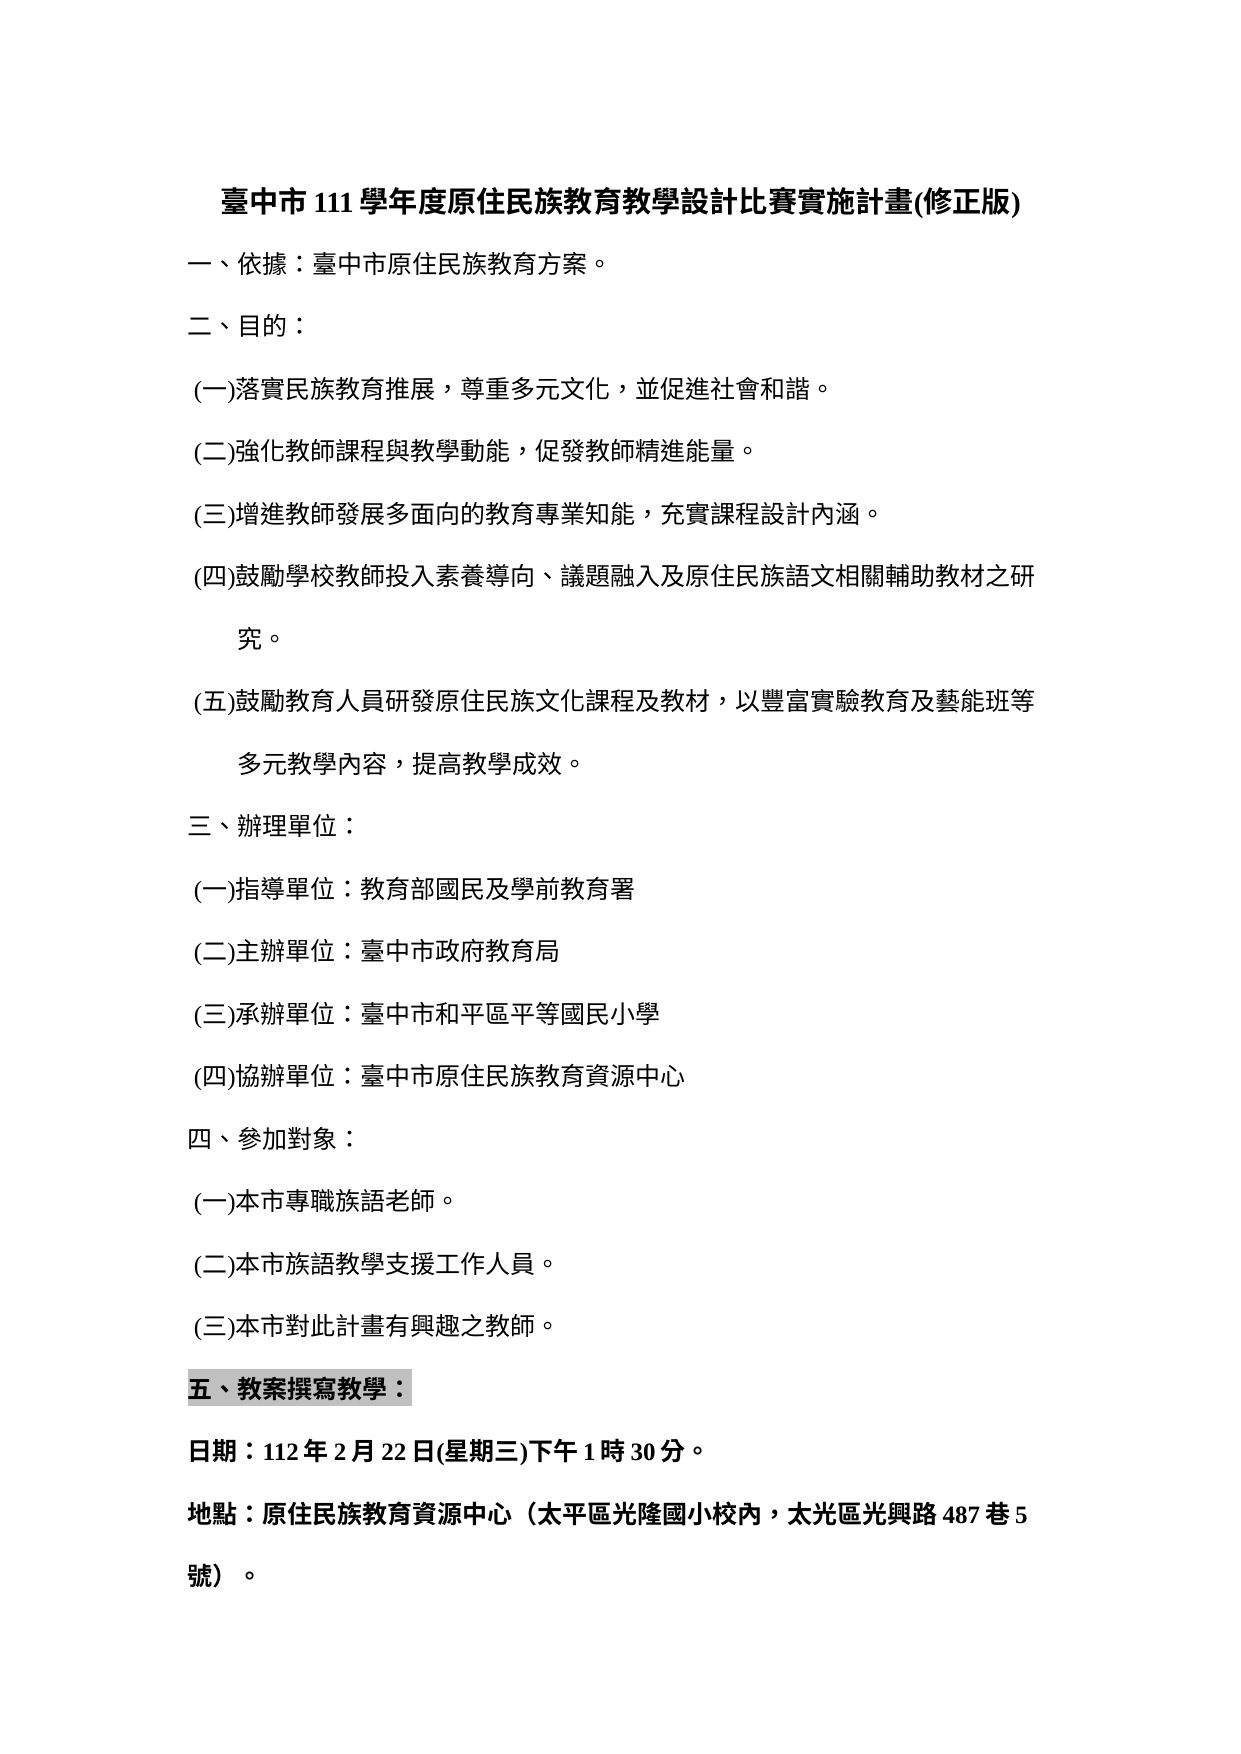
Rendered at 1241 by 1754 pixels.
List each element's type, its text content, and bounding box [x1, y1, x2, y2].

text 五、教案撰寫教學： [187, 1346, 1053, 1408]
text (一)落實民族教育推展，尊重多元文化，並促進社會和諧。 [187, 346, 1053, 408]
text (一)指導單位：教育部國民及學前教育署 [187, 846, 1053, 908]
text (四)協辦單位：臺中市原住民族教育資源中心 四、參加對象： [187, 1033, 1053, 1158]
text 一、依據：臺中市原住民族教育方案。 [187, 221, 1053, 283]
text 三、辦理單位： [187, 783, 1053, 846]
text (五)鼓勵教育人員研發原住民族文化課程及教材，以豐富實驗教育及藝能班等多元教學內容，提高教學成效。 [187, 658, 1053, 783]
text (三)增進教師發展多面向的教育專業知能，充實課程設計內涵。 [187, 471, 1053, 533]
text 地點：原住民族教育資源中心（太平區光隆國小校內，太光區光興路487巷5號）。 [187, 1471, 1053, 1596]
text (三)本市對此計畫有興趣之教師。 [187, 1283, 1053, 1346]
text (二)主辦單位：臺中市政府教育局 [187, 908, 1053, 971]
text (二)本市族語教學支援工作人員。 [187, 1221, 1053, 1283]
text (一)本市專職族語老師。 [187, 1158, 1053, 1221]
text 日期：112年2月22日(星期三)下午1時30分。 [187, 1408, 1053, 1471]
text 臺中市111學年度原住民族教育教學設計比賽實施計畫(修正版) [187, 158, 1053, 221]
text (二)強化教師課程與教學動能，促發教師精進能量。 [187, 408, 1053, 471]
text (四)鼓勵學校教師投入素養導向、議題融入及原住民族語文相關輔助教材之研究。 [187, 533, 1053, 658]
text (三)承辦單位：臺中市和平區平等國民小學 [187, 971, 1053, 1033]
text 二、目的： [187, 283, 1053, 346]
